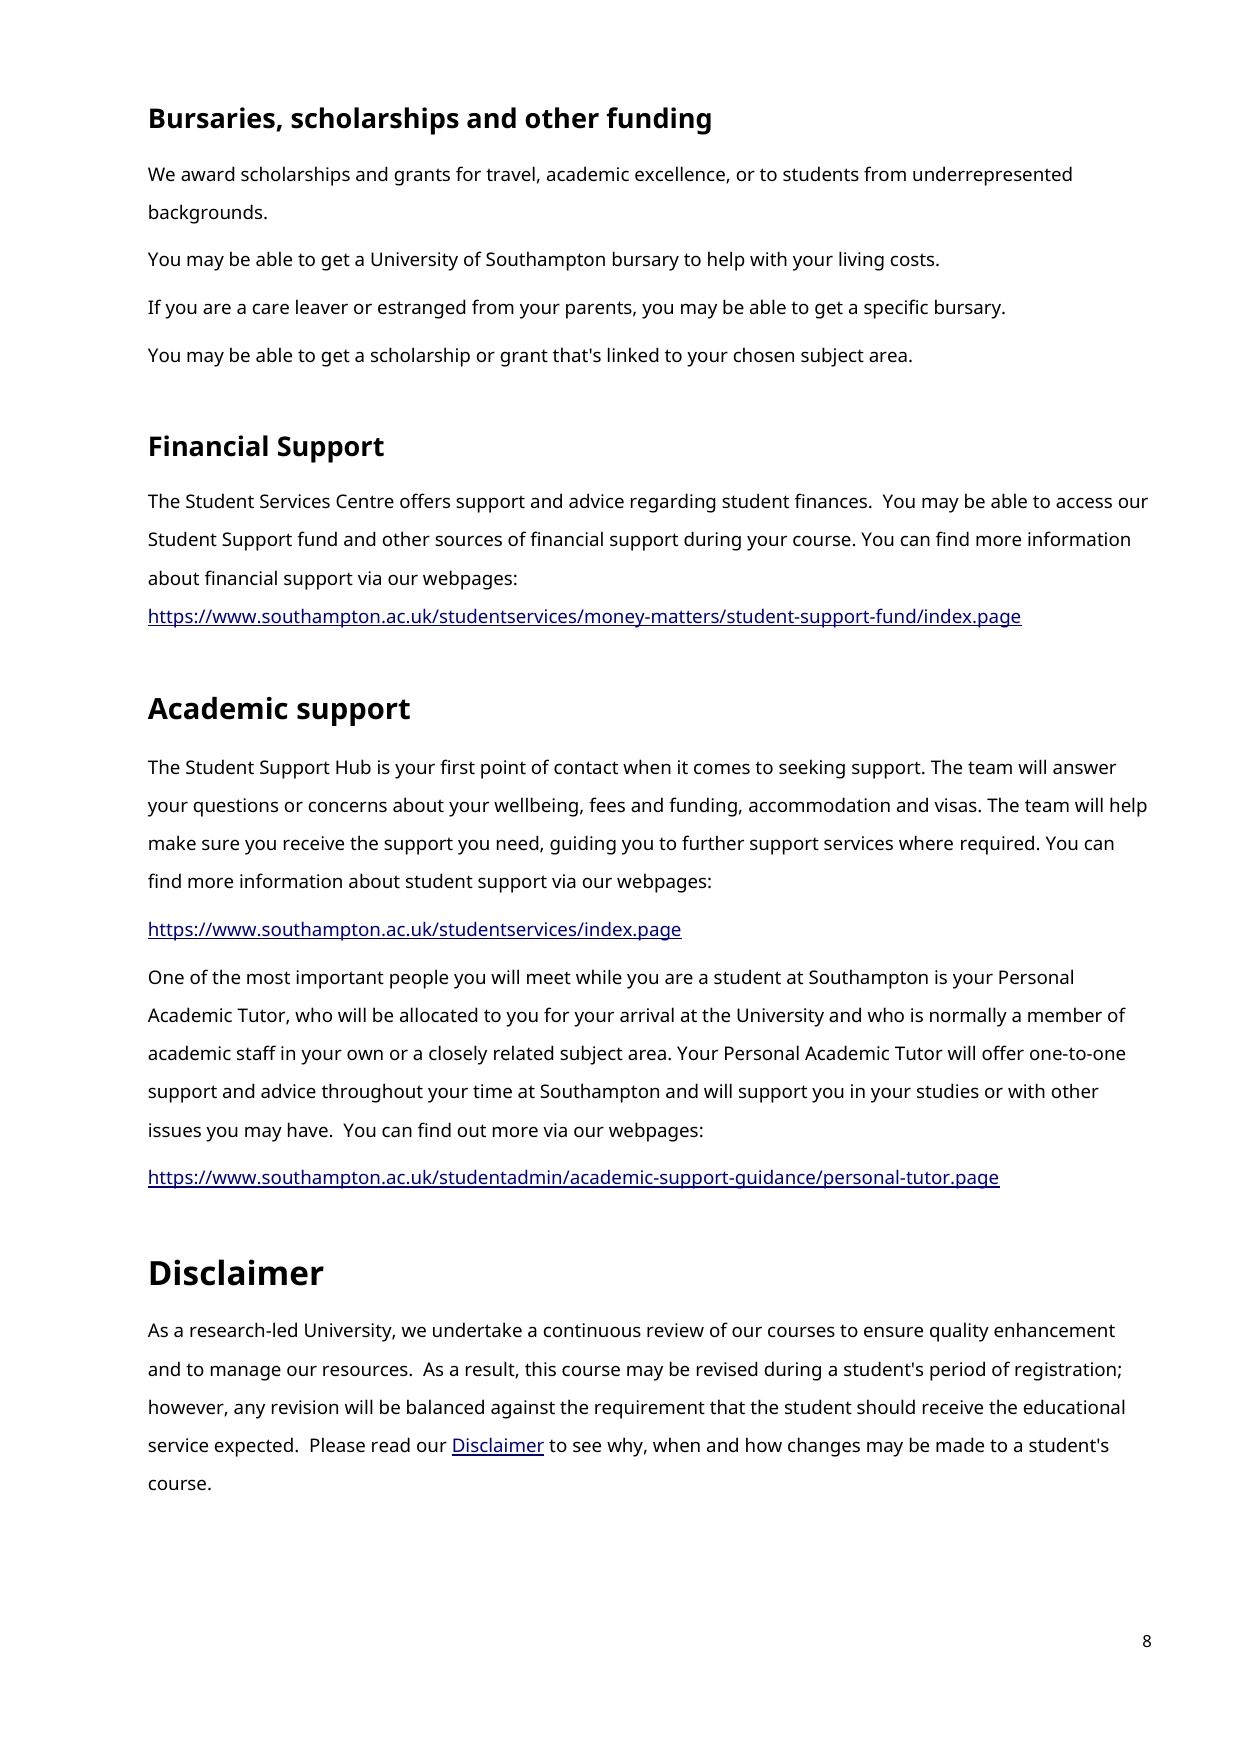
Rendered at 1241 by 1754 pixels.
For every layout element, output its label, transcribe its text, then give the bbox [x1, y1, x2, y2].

text We award scholarships and grants for travel, academic excellence, or to students from underrepresented backgrounds. [148, 161, 1152, 224]
text One of the most important people you will meet while you are a student at Southampton is your Personal Academic Tutor, who will be allocated to you for your arrival at the University and who is normally a member of academic staff in your own or a closely related subject area. Your Personal Academic Tutor will offer one-to-one support and advice throughout your time at Southampton and will support you in your studies or with other issues you may have. You can find out more via our webpages: [148, 964, 1152, 1142]
subtitle Financial Support [148, 427, 1152, 464]
text If you are a care leaver or estranged from your parents, you may be able to get a specific bursary. [148, 294, 1152, 320]
text https://www.southampton.ac.uk/studentadmin/academic-support-guidance/personal-tutor.page [148, 1164, 1152, 1190]
subtitle Academic support [148, 688, 1152, 728]
text The Student Services Centre offers support and advice regarding student finances. You may be able to access our Student Support fund and other sources of financial support during your course. You can find more information about financial support via our webpages: https://www.southampton.ac.uk/studentservices/money-matters/student-support-fund/index.page [148, 488, 1152, 629]
text You may be able to get a University of Southampton bursary to help with your living costs. [148, 247, 1152, 272]
text The Student Support Hub is your first point of contact when it comes to seeking support. The team will answer your questions or concerns about your wellbeing, fees and funding, accommodation and visas. The team will help make sure you receive the support you need, guiding you to further support services where required. You can find more information about student support via our webpages: [148, 754, 1152, 894]
subtitle Bursaries, scholarships and other funding [148, 99, 1152, 136]
subtitle Disclaimer [148, 1249, 1152, 1295]
text https://www.southampton.ac.uk/studentservices/index.page [148, 916, 1152, 942]
text As a research-led University, we undertake a continuous review of our courses to ensure quality enhancement and to manage our resources. As a result, this course may be revised during a student's period of registration; however, any revision will be balanced against the requirement that the student should receive the educational service expected. Please read our Disclaimer to see why, when and how changes may be made to a student's course. [148, 1318, 1152, 1496]
text You may be able to get a scholarship or grant that's linked to your chosen subject area. [148, 342, 1152, 367]
